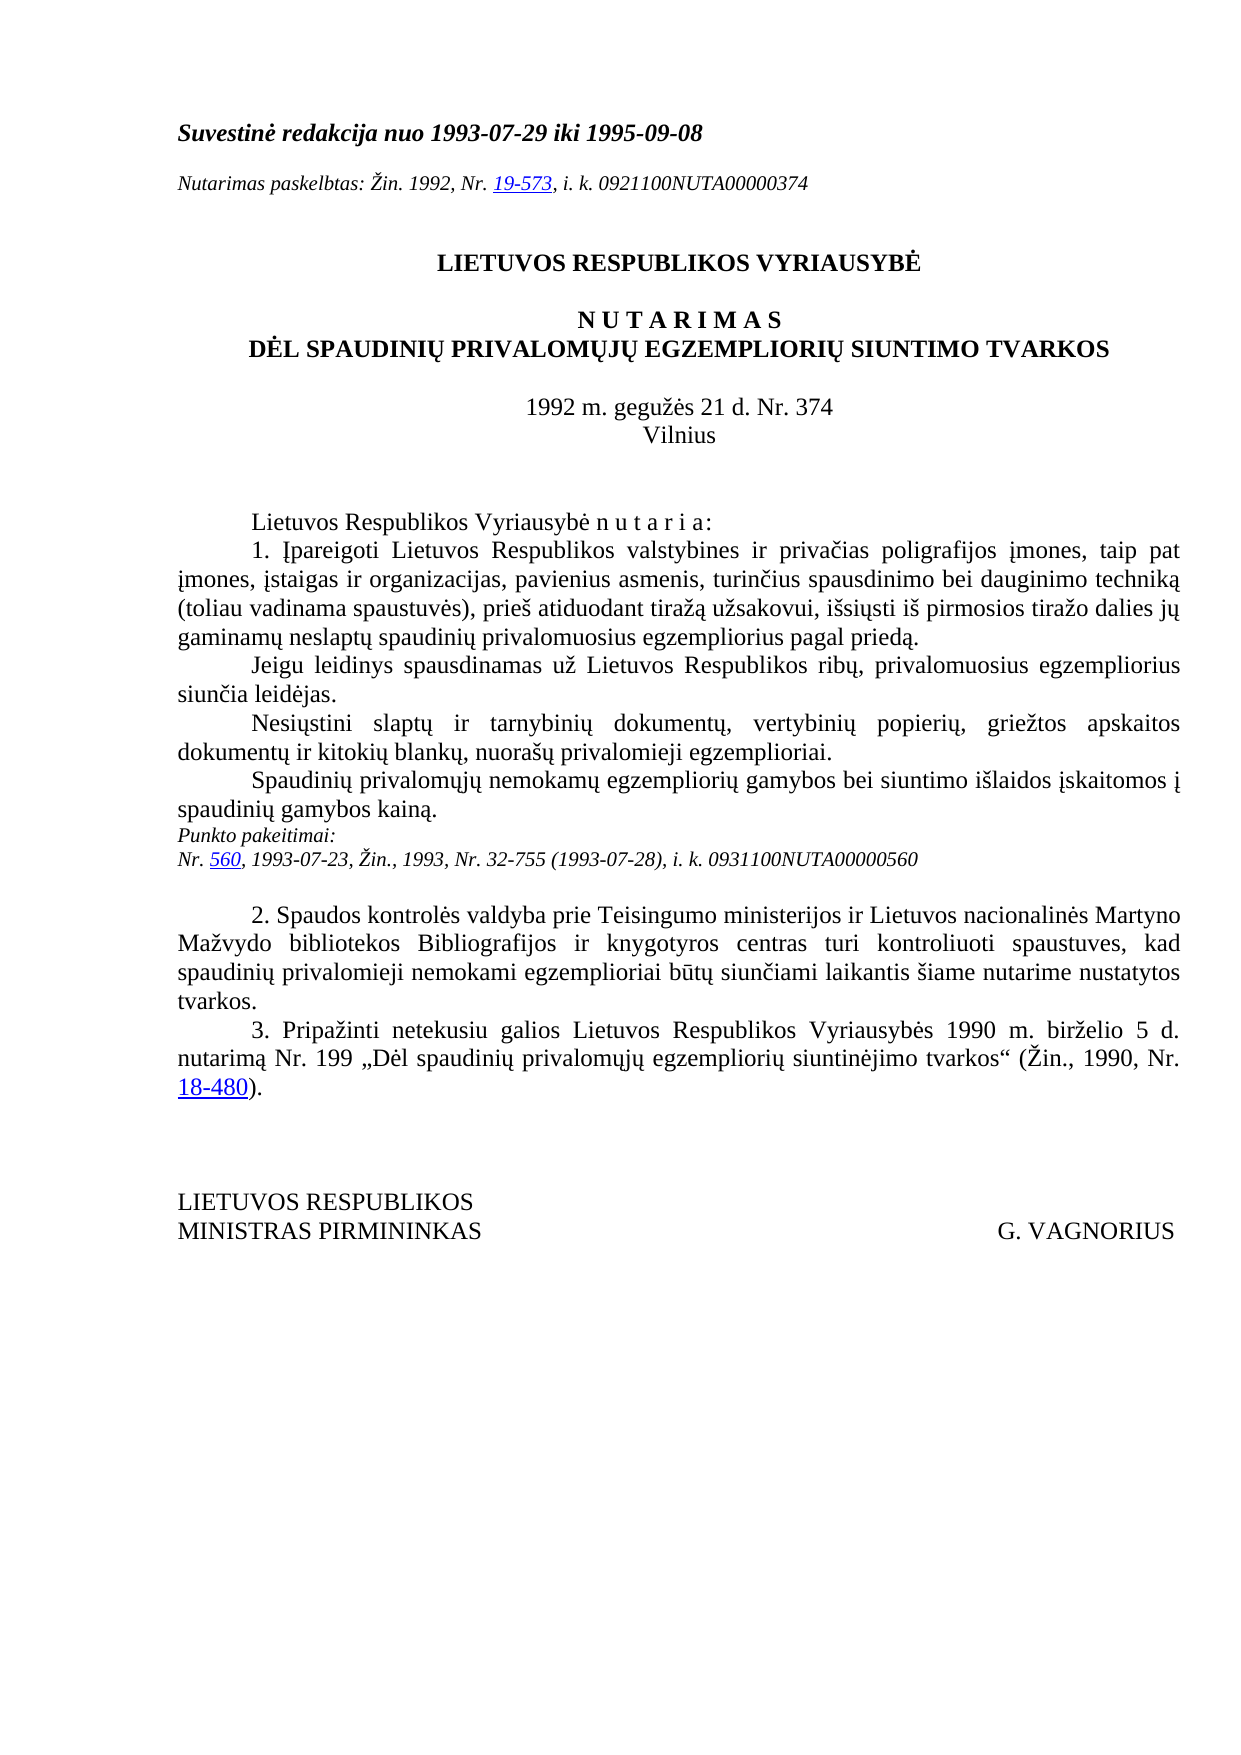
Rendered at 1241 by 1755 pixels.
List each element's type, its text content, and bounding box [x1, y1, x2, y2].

text Punkto pakeitimai: [177, 823, 1181, 847]
text Lietuvos Respublikos Vyriausybė nutaria: [177, 507, 1181, 535]
text LIETUVOS RESPUBLIKOS [177, 1187, 1181, 1216]
text DĖL SPAUDINIŲ PRIVALOMŲJŲ EGZEMPLIORIŲ SIUNTIMO TVARKOS [177, 334, 1181, 363]
text Vilnius [177, 420, 1181, 449]
text 3. Pripažinti netekusiu galios Lietuvos Respublikos Vyriausybės 1990 m. birželio 5 d. nutarimą Nr. 199 „Dėl spaudinių privalomųjų egzempliorių siuntinėjimo tvarkos“ (Žin., 1990, Nr. 18-480). [177, 1015, 1181, 1101]
text MINISTRAS PIRMININKAS G. VAGNORIUS [177, 1216, 1181, 1245]
text N U T A R I M A S [177, 305, 1181, 334]
text 1. Įpareigoti Lietuvos Respublikos valstybines ir privačias poligrafijos įmones, taip pat įmones, įstaigas ir organizacijas, pavienius asmenis, turinčius spausdinimo bei dauginimo techniką (toliau vadinama spaustuvės), prieš atiduodant tiražą užsakovui, išsiųsti iš pirmosios tiražo dalies jų gaminamų neslaptų spaudinių privalomuosius egzempliorius pagal priedą. [177, 535, 1181, 650]
text 2. Spaudos kontrolės valdyba prie Teisingumo ministerijos ir Lietuvos nacionalinės Martyno Mažvydo bibliotekos Bibliografijos ir knygotyros centras turi kontroliuoti spaustuves, kad spaudinių privalomieji nemokami egzemplioriai būtų siunčiami laikantis šiame nutarime nustatytos tvarkos. [177, 900, 1181, 1015]
text Jeigu leidinys spausdinamas už Lietuvos Respublikos ribų, privalomuosius egzempliorius siunčia leidėjas. [177, 650, 1181, 708]
text 1992 m. gegužės 21 d. Nr. 374 [177, 392, 1181, 420]
text Spaudinių privalomųjų nemokamų egzempliorių gamybos bei siuntimo išlaidos įskaitomos į spaudinių gamybos kainą. [177, 765, 1181, 823]
text Nr. 560, 1993-07-23, Žin., 1993, Nr. 32-755 (1993-07-28), i. k. 0931100NUTA00000560 [177, 847, 1181, 871]
text Suvestinė redakcija nuo 1993-07-29 iki 1995-09-08 [177, 118, 1181, 147]
text Nutarimas paskelbtas: Žin. 1992, Nr. 19-573, i. k. 0921100NUTA00000374 [177, 171, 1181, 195]
text Nesiųstini slaptų ir tarnybinių dokumentų, vertybinių popierių, griežtos apskaitos dokumentų ir kitokių blankų, nuorašų privalomieji egzemplioriai. [177, 708, 1181, 765]
text LIETUVOS RESPUBLIKOS VYRIAUSYBĖ [177, 248, 1181, 277]
